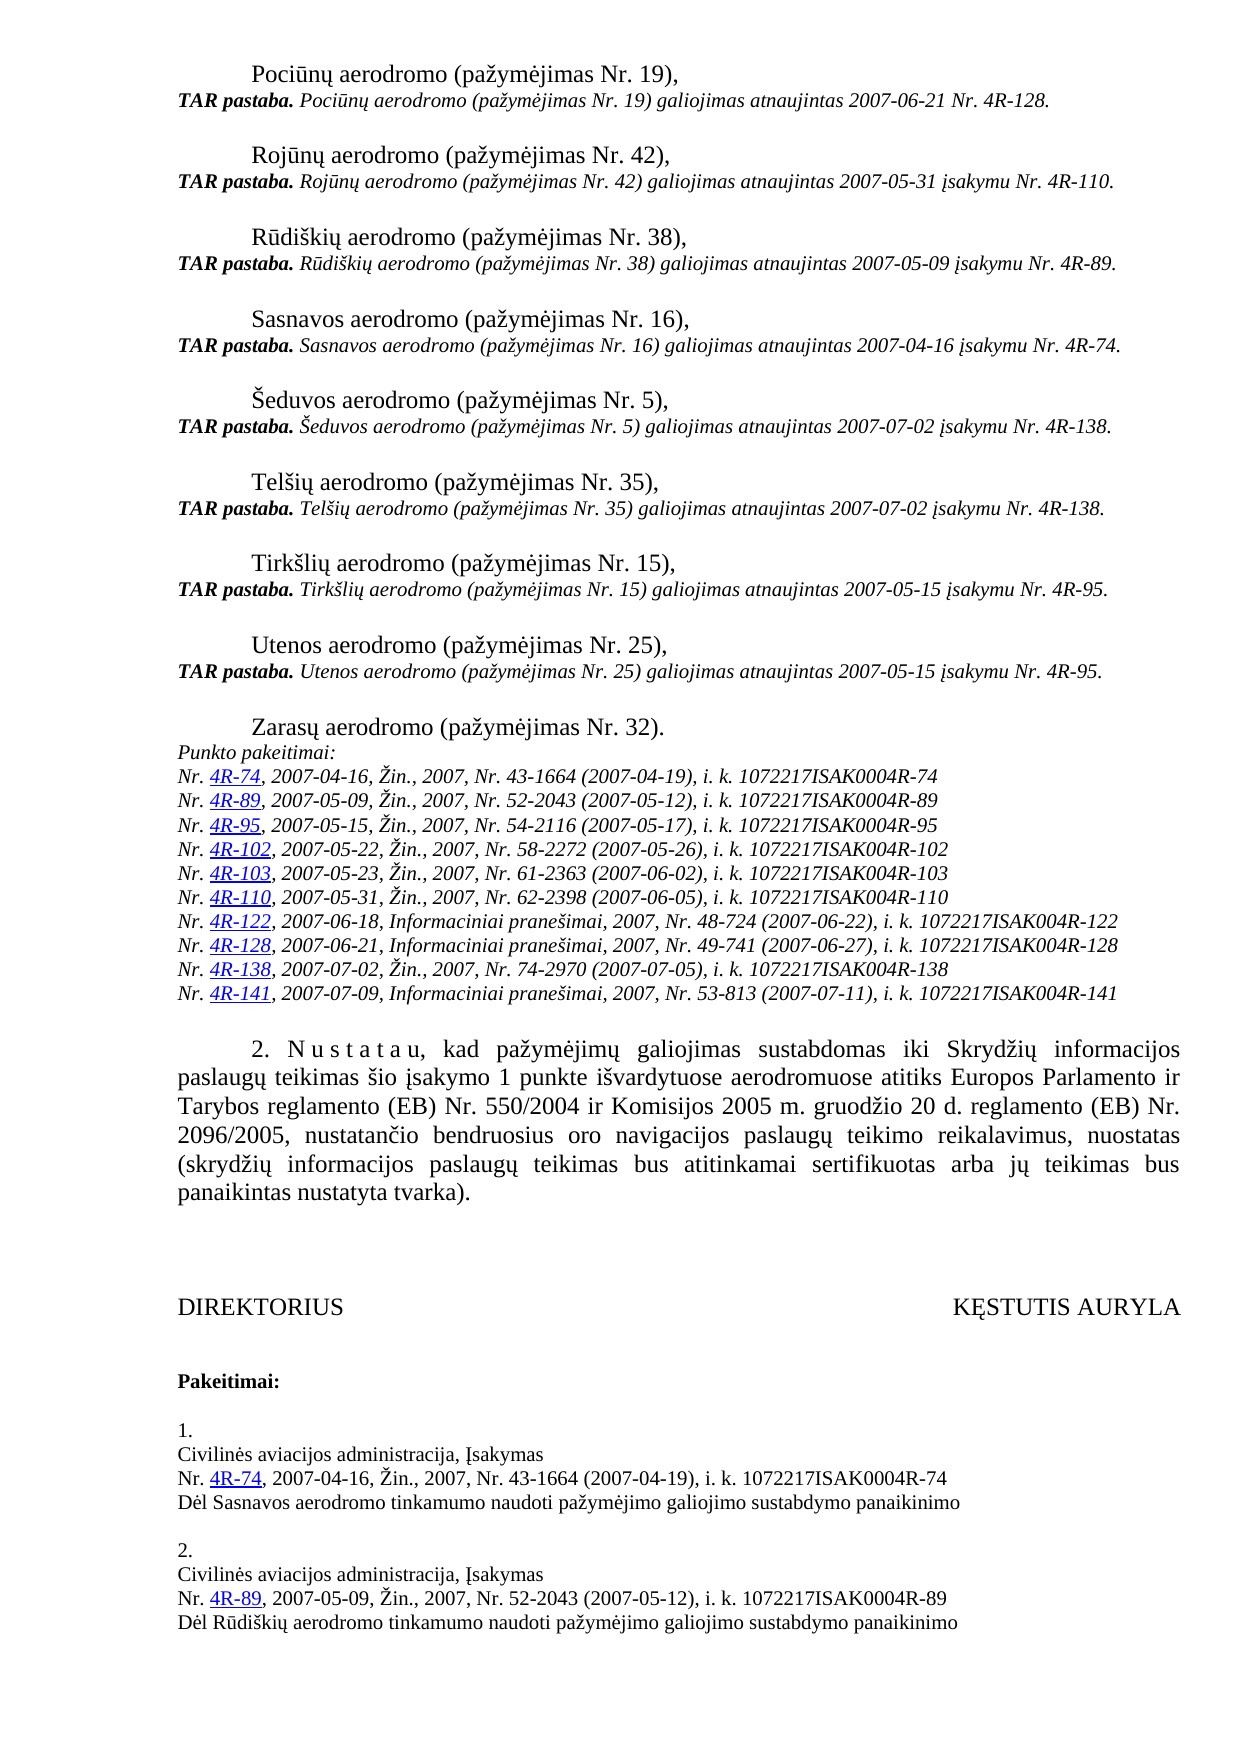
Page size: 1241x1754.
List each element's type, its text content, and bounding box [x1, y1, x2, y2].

text Punkto pakeitimai: [177, 740, 1181, 764]
text Nr. 4R-74, 2007-04-16, Žin., 2007, Nr. 43-1664 (2007-04-19), i. k. 1072217ISAK0004R-74 [177, 1466, 1181, 1490]
text Nr. 4R-141, 2007-07-09, Informaciniai pranešimai, 2007, Nr. 53-813 (2007-07-11), i. k. 1072217ISAK004R-141 [177, 981, 1181, 1005]
text 1. [177, 1417, 1181, 1442]
text 2. Nustatau, kad pažymėjimų galiojimas sustabdomas iki Skrydžių informacijos paslaugų teikimas šio įsakymo 1 punkte išvardytuose aerodromuose atitiks Europos Parlamento ir Tarybos reglamento (EB) Nr. 550/2004 ir Komisijos 2005 m. gruodžio 20 d. reglamento (EB) Nr. 2096/2005, nustatančio bendruosius oro navigacijos paslaugų teikimo reikalavimus, nuostatas (skrydžių informacijos paslaugų teikimas bus atitinkamai sertifikuotas arba jų teikimas bus panaikintas nustatyta tvarka). [177, 1034, 1181, 1206]
text Dėl Sasnavos aerodromo tinkamumo naudoti pažymėjimo galiojimo sustabdymo panaikinimo [177, 1490, 1181, 1514]
text TAR pastaba. Pociūnų aerodromo (pažymėjimas Nr. 19) galiojimas atnaujintas 2007-06-21 Nr. 4R-128. [177, 88, 1181, 112]
text Nr. 4R-102, 2007-05-22, Žin., 2007, Nr. 58-2272 (2007-05-26), i. k. 1072217ISAK004R-102 [177, 837, 1181, 861]
text Šeduvos aerodromo (pažymėjimas Nr. 5), [177, 385, 1181, 414]
text Rūdiškių aerodromo (pažymėjimas Nr. 38), [177, 222, 1181, 251]
text Nr. 4R-138, 2007-07-02, Žin., 2007, Nr. 74-2970 (2007-07-05), i. k. 1072217ISAK004R-138 [177, 957, 1181, 981]
text Utenos aerodromo (pažymėjimas Nr. 25), [177, 630, 1181, 659]
text Nr. 4R-89, 2007-05-09, Žin., 2007, Nr. 52-2043 (2007-05-12), i. k. 1072217ISAK0004R-89 [177, 788, 1181, 812]
text 2. [177, 1538, 1181, 1562]
text Telšių aerodromo (pažymėjimas Nr. 35), [177, 467, 1181, 496]
text Dėl Rūdiškių aerodromo tinkamumo naudoti pažymėjimo galiojimo sustabdymo panaikinimo [177, 1610, 1181, 1634]
text Nr. 4R-95, 2007-05-15, Žin., 2007, Nr. 54-2116 (2007-05-17), i. k. 1072217ISAK0004R-95 [177, 812, 1181, 837]
text Sasnavos aerodromo (pažymėjimas Nr. 16), [177, 304, 1181, 332]
text Pociūnų aerodromo (pažymėjimas Nr. 19), [177, 59, 1181, 88]
text Nr. 4R-89, 2007-05-09, Žin., 2007, Nr. 52-2043 (2007-05-12), i. k. 1072217ISAK0004R-89 [177, 1586, 1181, 1610]
text DIREKTORIUS KĘSTUTIS AURYLA [177, 1292, 1181, 1321]
text TAR pastaba. Tirkšlių aerodromo (pažymėjimas Nr. 15) galiojimas atnaujintas 2007-05-15 įsakymu Nr. 4R-95. [177, 577, 1181, 601]
text Rojūnų aerodromo (pažymėjimas Nr. 42), [177, 141, 1181, 169]
text TAR pastaba. Rojūnų aerodromo (pažymėjimas Nr. 42) galiojimas atnaujintas 2007-05-31 įsakymu Nr. 4R-110. [177, 169, 1181, 193]
text TAR pastaba. Telšių aerodromo (pažymėjimas Nr. 35) galiojimas atnaujintas 2007-07-02 įsakymu Nr. 4R-138. [177, 496, 1181, 520]
text Tirkšlių aerodromo (pažymėjimas Nr. 15), [177, 548, 1181, 577]
text TAR pastaba. Rūdiškių aerodromo (pažymėjimas Nr. 38) galiojimas atnaujintas 2007-05-09 įsakymu Nr. 4R-89. [177, 251, 1181, 275]
text TAR pastaba. Sasnavos aerodromo (pažymėjimas Nr. 16) galiojimas atnaujintas 2007-04-16 įsakymu Nr. 4R-74. [177, 332, 1181, 357]
text Nr. 4R-122, 2007-06-18, Informaciniai pranešimai, 2007, Nr. 48-724 (2007-06-22), i. k. 1072217ISAK004R-122 [177, 909, 1181, 933]
text Nr. 4R-128, 2007-06-21, Informaciniai pranešimai, 2007, Nr. 49-741 (2007-06-27), i. k. 1072217ISAK004R-128 [177, 933, 1181, 957]
text Nr. 4R-110, 2007-05-31, Žin., 2007, Nr. 62-2398 (2007-06-05), i. k. 1072217ISAK004R-110 [177, 885, 1181, 909]
text TAR pastaba. Utenos aerodromo (pažymėjimas Nr. 25) galiojimas atnaujintas 2007-05-15 įsakymu Nr. 4R-95. [177, 659, 1181, 683]
text Zarasų aerodromo (pažymėjimas Nr. 32). [177, 712, 1181, 740]
text Nr. 4R-74, 2007-04-16, Žin., 2007, Nr. 43-1664 (2007-04-19), i. k. 1072217ISAK0004R-74 [177, 764, 1181, 788]
text Pakeitimai: [177, 1369, 1181, 1393]
text Civilinės aviacijos administracija, Įsakymas [177, 1442, 1181, 1466]
text Nr. 4R-103, 2007-05-23, Žin., 2007, Nr. 61-2363 (2007-06-02), i. k. 1072217ISAK004R-103 [177, 861, 1181, 885]
text Civilinės aviacijos administracija, Įsakymas [177, 1562, 1181, 1586]
text TAR pastaba. Šeduvos aerodromo (pažymėjimas Nr. 5) galiojimas atnaujintas 2007-07-02 įsakymu Nr. 4R-138. [177, 414, 1181, 438]
